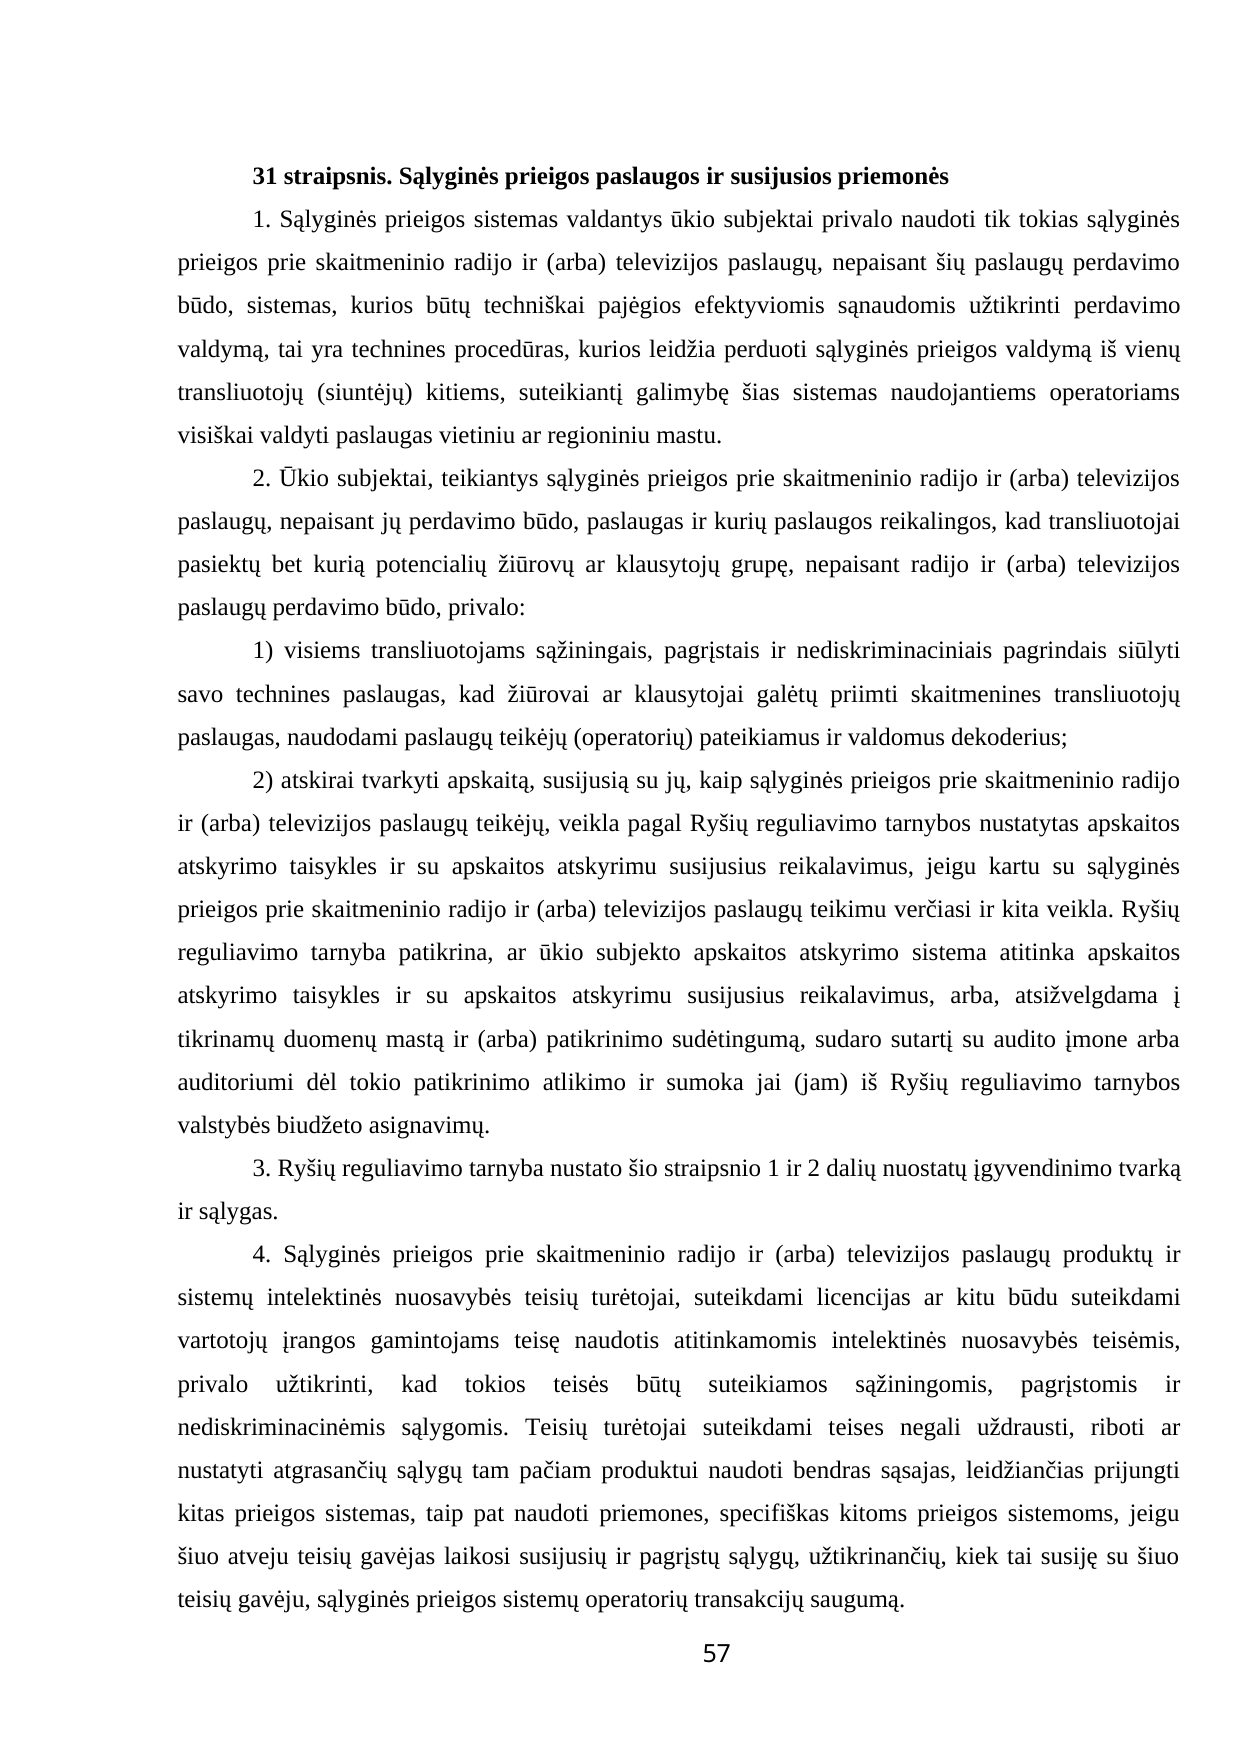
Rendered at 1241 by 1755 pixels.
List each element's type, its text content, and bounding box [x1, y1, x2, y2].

text 4. Sąlyginės prieigos prie skaitmeninio radijo ir (arba) televizijos paslaugų produktų ir sistemų intelektinės nuosavybės teisių turėtojai, suteikdami licencijas ar kitu būdu suteikdami vartotojų įrangos gamintojams teisę naudotis atitinkamomis intelektinės nuosavybės teisėmis, privalo užtikrinti, kad tokios teisės būtų suteikiamos sąžiningomis, pagrįstomis ir nediskriminacinėmis sąlygomis. Teisių turėtojai suteikdami teises negali uždrausti, riboti ar nustatyti atgrasančių sąlygų tam pačiam produktui naudoti bendras sąsajas, leidžiančias prijungti kitas prieigos sistemas, taip pat naudoti priemones, specifiškas kitoms prieigos sistemoms, jeigu šiuo atveju teisių gavėjas laikosi susijusių ir pagrįstų sąlygų, užtikrinančių, kiek tai susiję su šiuo teisių gavėju, sąlyginės prieigos sistemų operatorių transakcijų saugumą. [177, 1239, 1181, 1613]
text 1) visiems transliuotojams sąžiningais, pagrįstais ir nediskriminaciniais pagrindais siūlyti savo technines paslaugas, kad žiūrovai ar klausytojai galėtų priimti skaitmenines transliuotojų paslaugas, naudodami paslaugų teikėjų (operatorių) pateikiamus ir valdomus dekoderius; [177, 636, 1181, 751]
text 1. Sąlyginės prieigos sistemas valdantys ūkio subjektai privalo naudoti tik tokias sąlyginės prieigos prie skaitmeninio radijo ir (arba) televizijos paslaugų, nepaisant šių paslaugų perdavimo būdo, sistemas, kurios būtų techniškai pajėgios efektyviomis sąnaudomis užtikrinti perdavimo valdymą, tai yra technines procedūras, kurios leidžia perduoti sąlyginės prieigos valdymą iš vienų transliuotojų (siuntėjų) kitiems, suteikiantį galimybę šias sistemas naudojantiems operatoriams visiškai valdyti paslaugas vietiniu ar regioniniu mastu. [177, 204, 1181, 449]
text 3. Ryšių reguliavimo tarnyba nustato šio straipsnio 1 ir 2 dalių nuostatų įgyvendinimo tvarką ir sąlygas. [177, 1153, 1181, 1225]
text 2. Ūkio subjektai, teikiantys sąlyginės prieigos prie skaitmeninio radijo ir (arba) televizijos paslaugų, nepaisant jų perdavimo būdo, paslaugas ir kurių paslaugos reikalingos, kad transliuotojai pasiektų bet kurią potencialių žiūrovų ar klausytojų grupę, nepaisant radijo ir (arba) televizijos paslaugų perdavimo būdo, privalo: [177, 463, 1181, 621]
text 2) atskirai tvarkyti apskaitą, susijusią su jų, kaip sąlyginės prieigos prie skaitmeninio radijo ir (arba) televizijos paslaugų teikėjų, veikla pagal Ryšių reguliavimo tarnybos nustatytas apskaitos atskyrimo taisykles ir su apskaitos atskyrimu susijusius reikalavimus, jeigu kartu su sąlyginės prieigos prie skaitmeninio radijo ir (arba) televizijos paslaugų teikimu verčiasi ir kita veikla. Ryšių reguliavimo tarnyba patikrina, ar ūkio subjekto apskaitos atskyrimo sistema atitinka apskaitos atskyrimo taisykles ir su apskaitos atskyrimu susijusius reikalavimus, arba, atsižvelgdama į tikrinamų duomenų mastą ir (arba) patikrinimo sudėtingumą, sudaro sutartį su audito įmone arba auditoriumi dėl tokio patikrinimo atlikimo ir sumoka jai (jam) iš Ryšių reguliavimo tarnybos valstybės biudžeto asignavimų. [177, 765, 1181, 1139]
text 31 straipsnis. Sąlyginės prieigos paslaugos ir susijusios priemonės [177, 161, 1181, 190]
